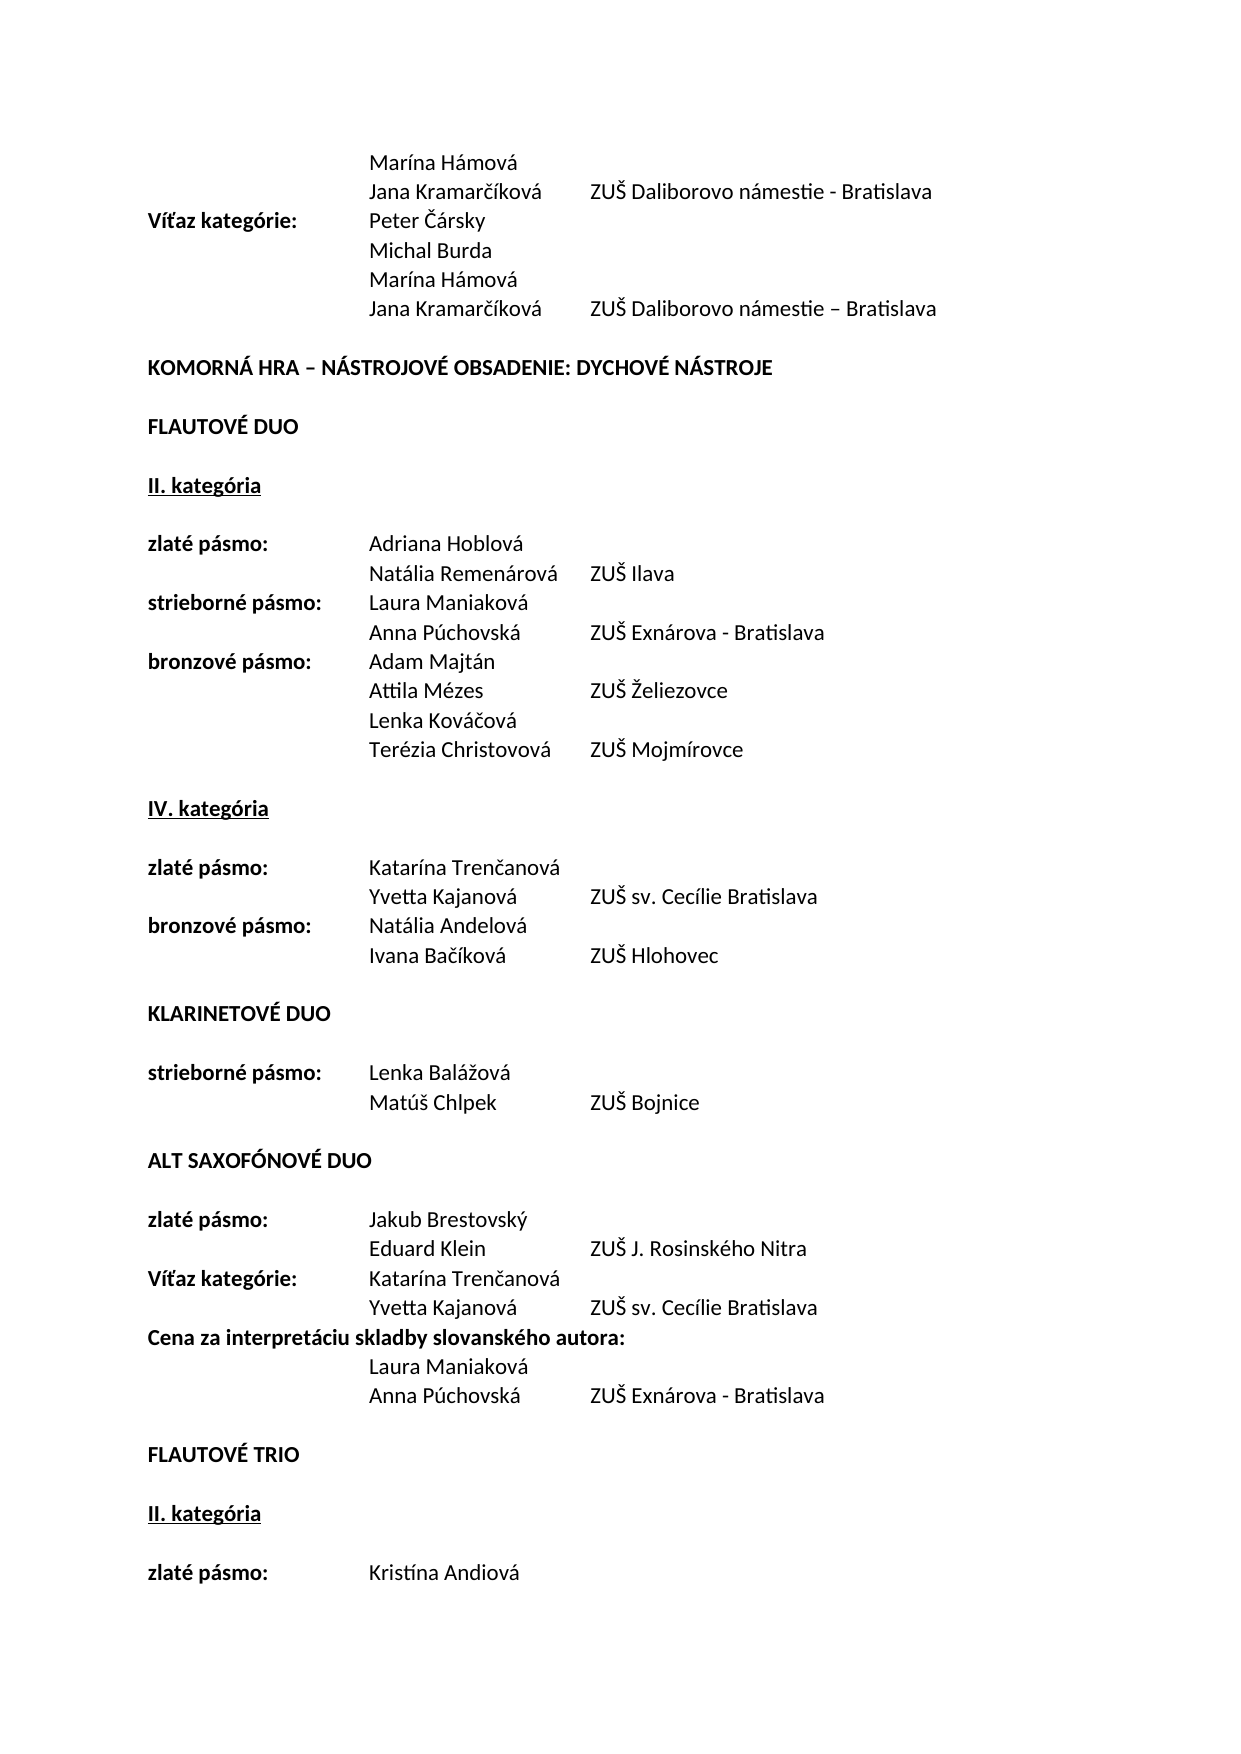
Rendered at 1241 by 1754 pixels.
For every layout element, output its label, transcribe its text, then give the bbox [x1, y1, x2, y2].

text zlaté pásmo: Adriana Hoblová [148, 529, 1093, 557]
text ALT SAXOFÓNOVÉ DUO [148, 1146, 1093, 1174]
text zlaté pásmo: Katarína Trenčanová [148, 853, 1093, 881]
text zlaté pásmo: Kristína Andiová [148, 1558, 1093, 1586]
text IV. kategória [148, 794, 1093, 822]
text Natália Remenárová ZUŠ Ilava [148, 559, 1093, 587]
text Yvetta Kajanová ZUŠ sv. Cecílie Bratislava [148, 1293, 1093, 1321]
text II. kategória [148, 1499, 1093, 1527]
text Víťaz kategórie: Peter Čársky [148, 206, 1093, 234]
text FLAUTOVÉ DUO [148, 412, 1093, 440]
text KOMORNÁ HRA – NÁSTROJOVÉ OBSADENIE: DYCHOVÉ NÁSTROJE [148, 353, 1093, 381]
text II. kategória [148, 471, 1093, 499]
text Attila Mézes ZUŠ Želiezovce [148, 676, 1093, 704]
text zlaté pásmo: Jakub Brestovský [148, 1205, 1093, 1233]
text strieborné pásmo: Laura Maniaková [148, 588, 1093, 616]
text Michal Burda [148, 236, 1093, 264]
text Anna Púchovská ZUŠ Exnárova - Bratislava [148, 618, 1093, 646]
text Víťaz kategórie: Katarína Trenčanová [148, 1264, 1093, 1292]
text Anna Púchovská ZUŠ Exnárova - Bratislava [148, 1381, 1093, 1409]
text bronzové pásmo: Adam Majtán [148, 647, 1093, 675]
text Jana Kramarčíková ZUŠ Daliborovo námestie - Bratislava [148, 177, 1093, 205]
text Ivana Bačíková ZUŠ Hlohovec [295, 941, 1093, 969]
text Lenka Kováčová [148, 706, 1093, 734]
text Yvetta Kajanová ZUŠ sv. Cecílie Bratislava [148, 882, 1093, 910]
text Cena za interpretáciu skladby slovanského autora: [148, 1323, 1093, 1351]
text Laura Maniaková [148, 1352, 1093, 1380]
text Marína Hámová [148, 148, 1093, 176]
text Matúš Chlpek ZUŠ Bojnice [148, 1088, 1093, 1116]
text Jana Kramarčíková ZUŠ Daliborovo námestie – Bratislava [148, 294, 1093, 322]
text KLARINETOVÉ DUO [148, 999, 1093, 1027]
text Marína Hámová [148, 265, 1093, 293]
text Terézia Christovová ZUŠ Mojmírovce [148, 735, 1093, 763]
text Eduard Klein ZUŠ J. Rosinského Nitra [148, 1234, 1093, 1262]
text FLAUTOVÉ TRIO [148, 1440, 1093, 1468]
text strieborné pásmo: Lenka Balážová [148, 1058, 1093, 1086]
text bronzové pásmo: Natália Andelová [148, 911, 1093, 939]
